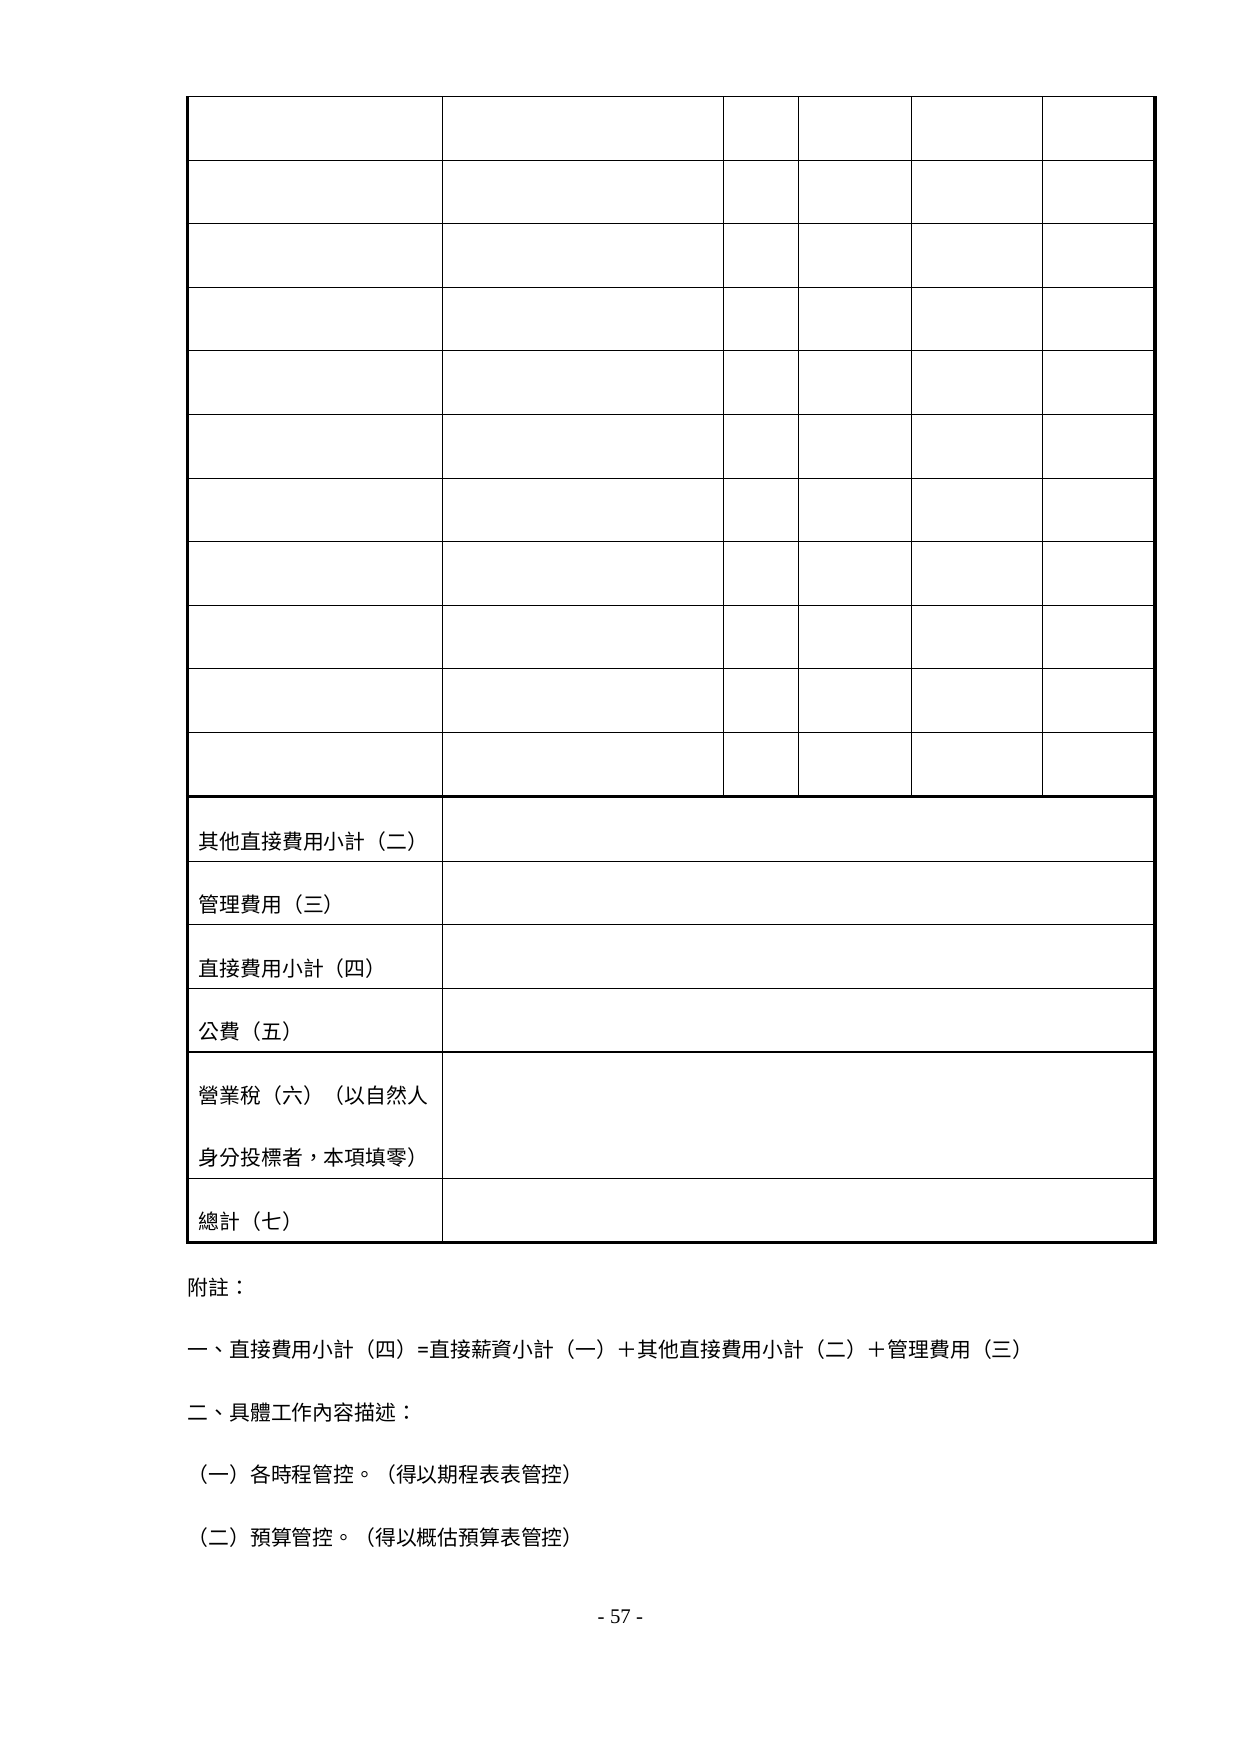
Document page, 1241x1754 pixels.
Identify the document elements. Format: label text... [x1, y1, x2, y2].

table_cell [189, 733, 442, 795]
table_cell [189, 479, 442, 541]
table_cell [912, 288, 1042, 350]
table_cell [443, 1179, 1153, 1241]
text 附註： [187, 1244, 1053, 1307]
table_cell [443, 351, 723, 414]
table_cell [443, 161, 723, 223]
table_cell [443, 224, 723, 287]
table_cell [912, 542, 1042, 604]
table_cell [1043, 733, 1153, 795]
table_cell [724, 97, 798, 160]
table_cell [724, 224, 798, 287]
table_cell 總計（七） [189, 1179, 442, 1241]
table_cell [799, 288, 911, 350]
table_cell [799, 351, 911, 414]
table_cell [799, 733, 911, 795]
text （一）各時程管控。（得以期程表表管控） [187, 1432, 1053, 1494]
table_cell [443, 415, 723, 477]
table_cell [912, 415, 1042, 477]
table_cell [912, 733, 1042, 795]
table_cell [443, 288, 723, 350]
table_cell 公費（五） [189, 989, 442, 1051]
table_cell [443, 862, 1153, 924]
table_cell [1043, 224, 1153, 287]
text 二、具體工作內容描述： [187, 1369, 1053, 1432]
table_cell [189, 415, 442, 477]
table_cell [799, 542, 911, 604]
table_cell [1043, 97, 1153, 160]
table_cell [799, 415, 911, 477]
table_cell [724, 288, 798, 350]
table_cell [724, 161, 798, 223]
table_cell [443, 733, 723, 795]
table_cell [799, 161, 911, 223]
table_cell [443, 1053, 1153, 1177]
table_cell [1043, 415, 1153, 477]
table_cell [912, 669, 1042, 732]
table_cell [443, 925, 1153, 988]
text 一、直接費用小計（四）=直接薪資小計（一）＋其他直接費用小計（二）＋管理費用（三） [187, 1307, 1053, 1369]
table_cell [912, 606, 1042, 668]
table_cell [724, 669, 798, 732]
table_cell [912, 161, 1042, 223]
table_cell [799, 606, 911, 668]
table_cell [443, 798, 1153, 861]
table_cell [189, 288, 442, 350]
table_cell 直接費用小計（四） [189, 925, 442, 988]
table_cell [912, 351, 1042, 414]
table_cell [1043, 161, 1153, 223]
table_cell [1043, 288, 1153, 350]
table_cell [189, 669, 442, 732]
table_cell [799, 224, 911, 287]
table_cell [443, 989, 1153, 1051]
table_cell [1043, 351, 1153, 414]
table_cell [724, 415, 798, 477]
table_cell [443, 606, 723, 668]
table_cell [724, 733, 798, 795]
table_cell [189, 351, 442, 414]
table_cell [443, 669, 723, 732]
table_cell [912, 479, 1042, 541]
table_cell [799, 97, 911, 160]
table_cell [189, 542, 442, 604]
table_cell [189, 606, 442, 668]
table_cell [799, 669, 911, 732]
table_cell 營業稅（六）（以自然人身分投標者，本項填零） [189, 1053, 442, 1177]
table_cell [1043, 542, 1153, 604]
text （二）預算管控。（得以概估預算表管控） [187, 1494, 1053, 1557]
table_cell [1043, 479, 1153, 541]
table_cell [443, 479, 723, 541]
table_cell [724, 542, 798, 604]
table_cell [189, 97, 442, 160]
table_cell [912, 97, 1042, 160]
table_cell [1043, 606, 1153, 668]
table_cell 管理費用（三） [189, 862, 442, 924]
table_cell [724, 479, 798, 541]
table_cell [912, 224, 1042, 287]
table_cell [189, 224, 442, 287]
table_cell 其他直接費用小計（二） [189, 798, 442, 861]
table_cell [443, 542, 723, 604]
table_cell [189, 161, 442, 223]
table_cell [1043, 669, 1153, 732]
table_cell [724, 351, 798, 414]
table_cell [724, 606, 798, 668]
table_cell [443, 97, 723, 160]
table_cell [799, 479, 911, 541]
